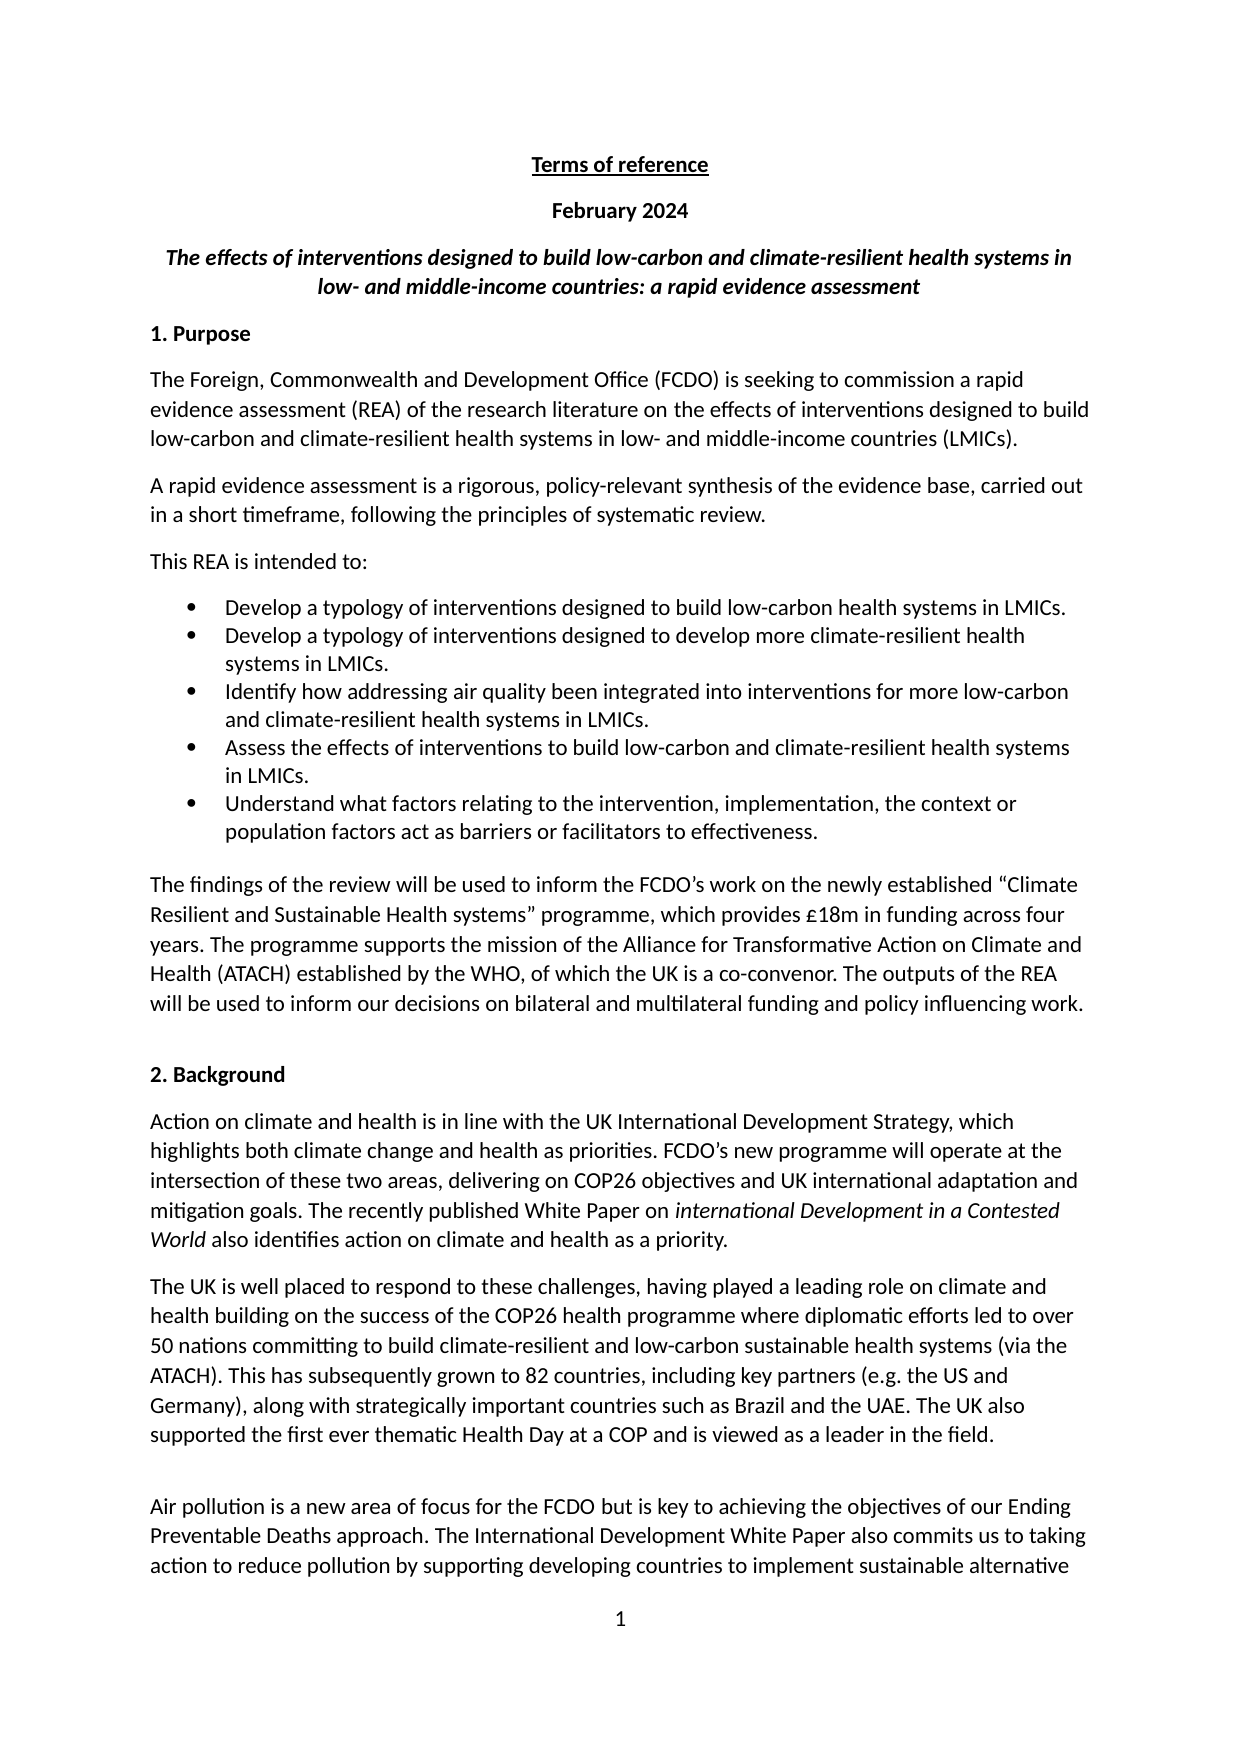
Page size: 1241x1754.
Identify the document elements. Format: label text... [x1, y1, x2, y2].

text Action on climate and health is in line with the UK International Development Strategy, which highlights both climate change and health as priorities. FCDO’s new programme will operate at the intersection of these two areas, delivering on COP26 objectives and UK international adaptation and mitigation goals. The recently published White Paper on international Development in a Contested World also identifies action on climate and health as a priority. [150, 1107, 1090, 1254]
list Develop a typology of interventions designed to develop more climate-resilient health systems in LMICs. [187, 621, 1090, 677]
text Terms of reference [150, 150, 1090, 178]
text Air pollution is a new area of focus for the FCDO but is key to achieving the objectives of our Ending Preventable Deaths approach. The International Development White Paper also commits us to taking action to reduce pollution by supporting developing countries to implement sustainable alternative [150, 1492, 1090, 1579]
list Develop a typology of interventions designed to build low-carbon health systems in LMICs. [187, 593, 1090, 621]
text February 2024 [150, 196, 1090, 224]
list Assess the effects of interventions to build low-carbon and climate-resilient health systems in LMICs. [187, 733, 1090, 789]
list Understand what factors relating to the intervention, implementation, the context or population factors act as barriers or facilitators to effectiveness. [187, 789, 1090, 845]
text A rapid evidence assessment is a rigorous, policy-relevant synthesis of the evidence base, carried out in a short timeframe, following the principles of systematic review. [150, 471, 1090, 528]
text This REA is intended to: [150, 547, 1090, 575]
text 2. Background [150, 1061, 1090, 1088]
text The effects of interventions designed to build low-carbon and climate-resilient health systems in low- and middle-income countries: a rapid evidence assessment [150, 243, 1090, 300]
list Identify how addressing air quality been integrated into interventions for more low-carbon and climate-resilient health systems in LMICs. [187, 677, 1090, 733]
text 1. Purpose [150, 319, 1090, 347]
text The Foreign, Commonwealth and Development Office (FCDO) is seeking to commission a rapid evidence assessment (REA) of the research literature on the effects of interventions designed to build low-carbon and climate-resilient health systems in low- and middle-income countries (LMICs). [150, 365, 1090, 452]
text The UK is well placed to respond to these challenges, having played a leading role on climate and health building on the success of the COP26 health programme where diplomatic efforts led to over 50 nations committing to build climate-resilient and low-carbon sustainable health systems (via the ATACH). This has subsequently grown to 82 countries, including key partners (e.g. the US and Germany), along with strategically important countries such as Brazil and the UAE. The UK also supported the first ever thematic Health Day at a COP and is viewed as a leader in the field. [150, 1272, 1090, 1448]
text The findings of the review will be used to inform the FCDO’s work on the newly established “Climate Resilient and Sustainable Health systems” programme, which provides £18m in funding across four years. The programme supports the mission of the Alliance for Transformative Action on Climate and Health (ATACH) established by the WHO, of which the UK is a co-convenor. The outputs of the REA will be used to inform our decisions on bilateral and multilateral funding and policy influencing work. [150, 870, 1090, 1017]
